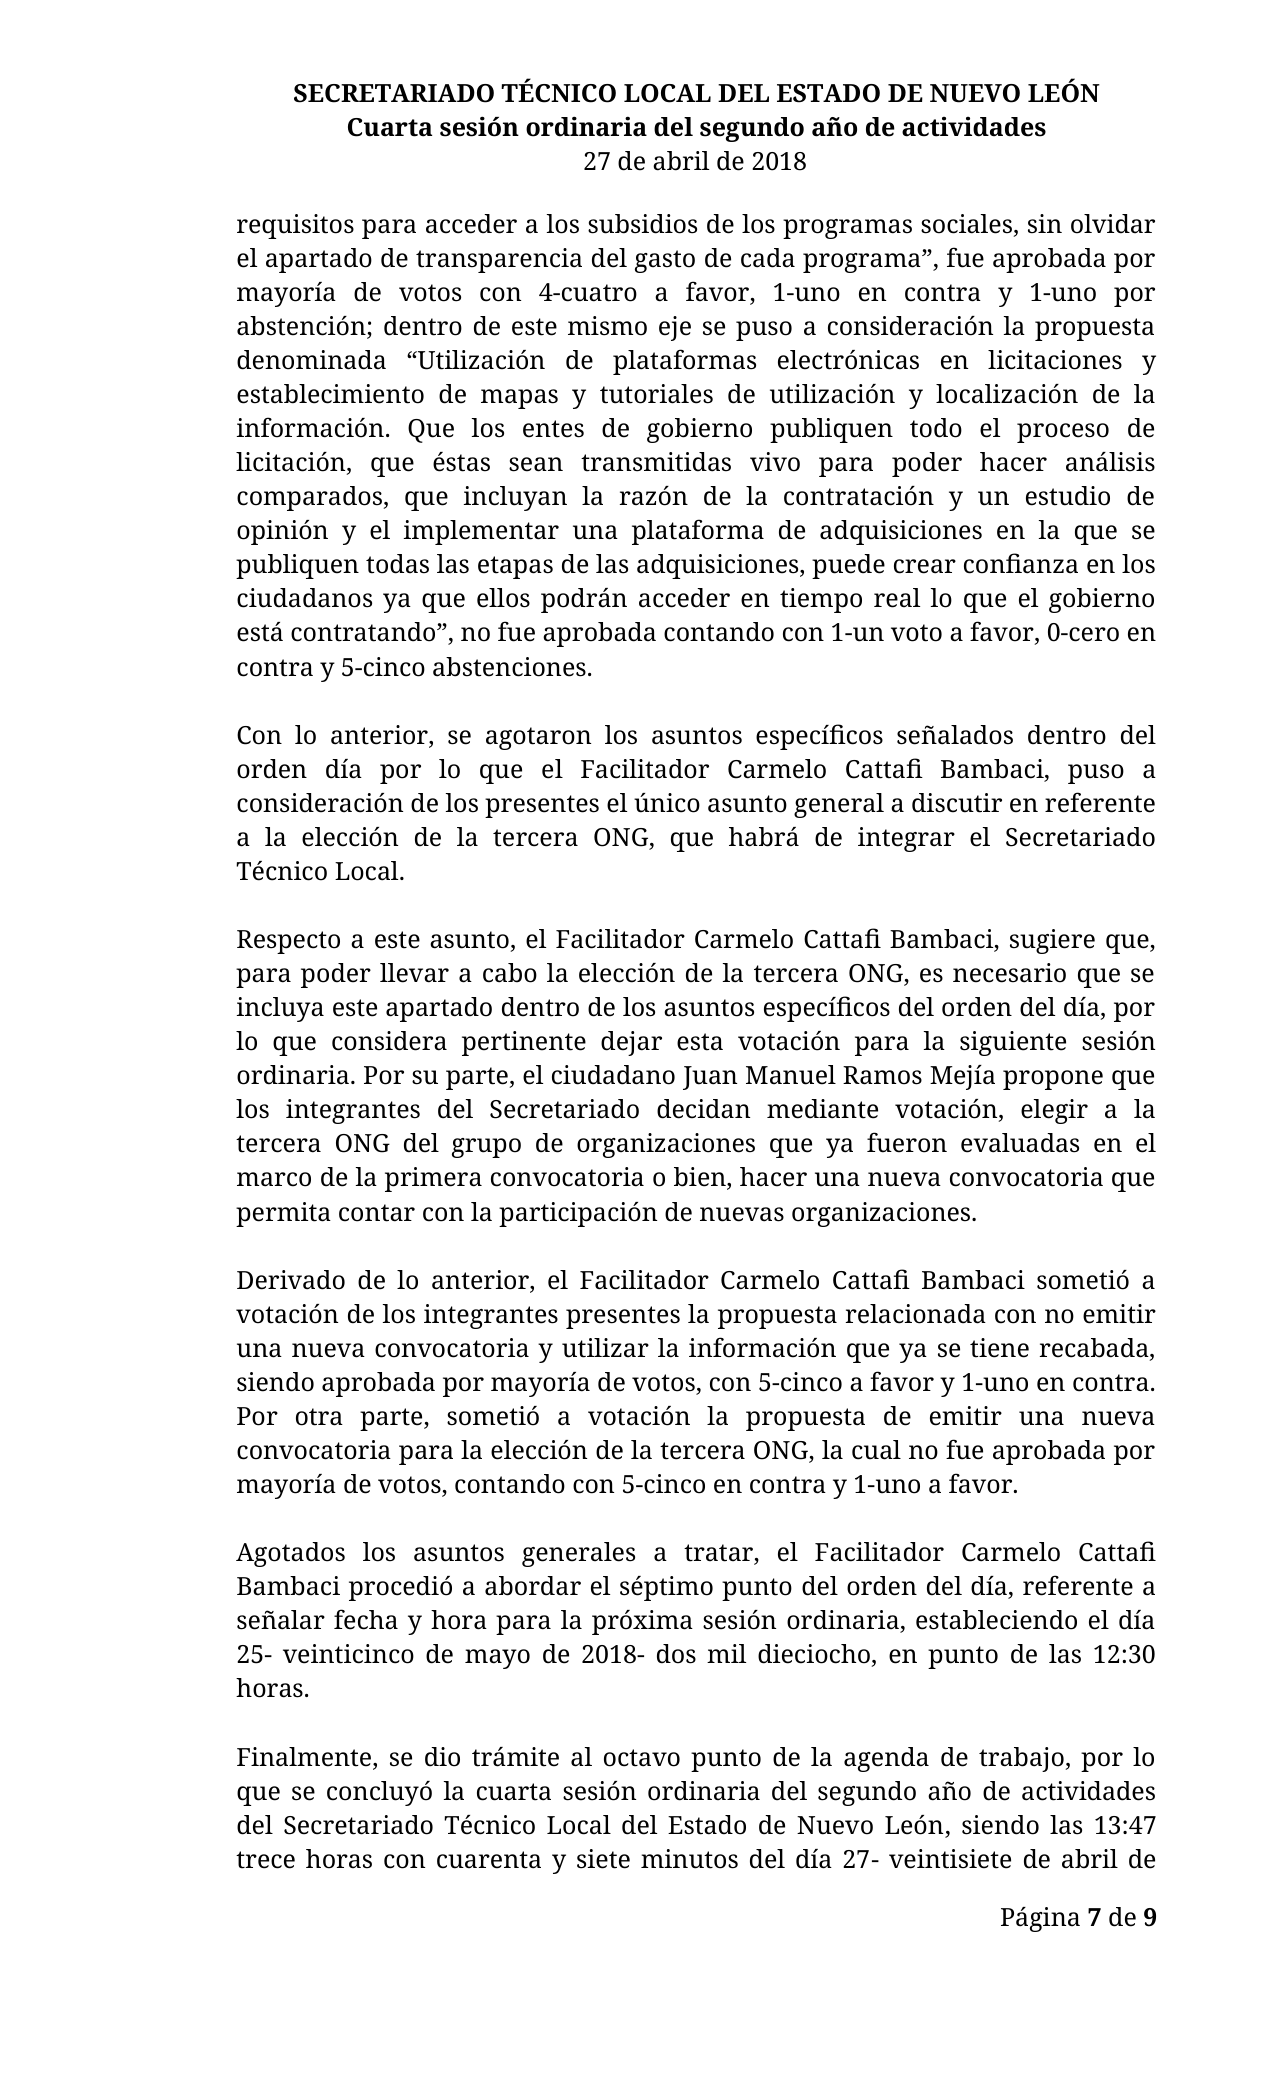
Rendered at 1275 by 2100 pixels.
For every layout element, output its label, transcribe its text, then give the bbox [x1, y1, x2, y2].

text Respecto a este asunto, el Facilitador Carmelo Cattafi Bambaci, sugiere que, para poder llevar a cabo la elección de la tercera ONG, es necesario que se incluya este apartado dentro de los asuntos específicos del orden del día, por lo que considera pertinente dejar esta votación para la siguiente sesión ordinaria. Por su parte, el ciudadano Juan Manuel Ramos Mejía propone que los integrantes del Secretariado decidan mediante votación, elegir a la tercera ONG del grupo de organizaciones que ya fueron evaluadas en el marco de la primera convocatoria o bien, hacer una nueva convocatoria que permita contar con la participación de nuevas organizaciones. [236, 922, 1157, 1228]
text Finalmente, se dio trámite al octavo punto de la agenda de trabajo, por lo que se concluyó la cuarta sesión ordinaria del segundo año de actividades del Secretariado Técnico Local del Estado de Nuevo León, siendo las 13:47 trece horas con cuarenta y siete minutos del día 27- veintisiete de abril de [236, 1739, 1157, 1875]
text Derivado de lo anterior, el Facilitador Carmelo Cattafi Bambaci sometió a votación de los integrantes presentes la propuesta relacionada con no emitir una nueva convocatoria y utilizar la información que ya se tiene recabada, siendo aprobada por mayoría de votos, con 5-cinco a favor y 1-uno en contra. Por otra parte, sometió a votación la propuesta de emitir una nueva convocatoria para la elección de la tercera ONG, la cual no fue aprobada por mayoría de votos, contando con 5-cinco en contra y 1-uno a favor. [236, 1262, 1157, 1501]
text Agotados los asuntos generales a tratar, el Facilitador Carmelo Cattafi Bambaci procedió a abordar el séptimo punto del orden del día, referente a señalar fecha y hora para la próxima sesión ordinaria, estableciendo el día 25- veinticinco de mayo de 2018- dos mil dieciocho, en punto de las 12:30 horas. [236, 1535, 1157, 1705]
text requisitos para acceder a los subsidios de los programas sociales, sin olvidar el apartado de transparencia del gasto de cada programa”, fue aprobada por mayoría de votos con 4-cuatro a favor, 1-uno en contra y 1-uno por abstención; dentro de este mismo eje se puso a consideración la propuesta denominada “Utilización de plataformas electrónicas en licitaciones y establecimiento de mapas y tutoriales de utilización y localización de la información. Que los entes de gobierno publiquen todo el proceso de licitación, que éstas sean transmitidas vivo para poder hacer análisis comparados, que incluyan la razón de la contratación y un estudio de opinión y el implementar una plataforma de adquisiciones en la que se publiquen todas las etapas de las adquisiciones, puede crear confianza en los ciudadanos ya que ellos podrán acceder en tiempo real lo que el gobierno está contratando”, no fue aprobada contando con 1-un voto a favor, 0-cero en contra y 5-cinco abstenciones. [236, 206, 1157, 683]
text Con lo anterior, se agotaron los asuntos específicos señalados dentro del orden día por lo que el Facilitador Carmelo Cattafi Bambaci, puso a consideración de los presentes el único asunto general a discutir en referente a la elección de la tercera ONG, que habrá de integrar el Secretariado Técnico Local. [236, 717, 1157, 888]
